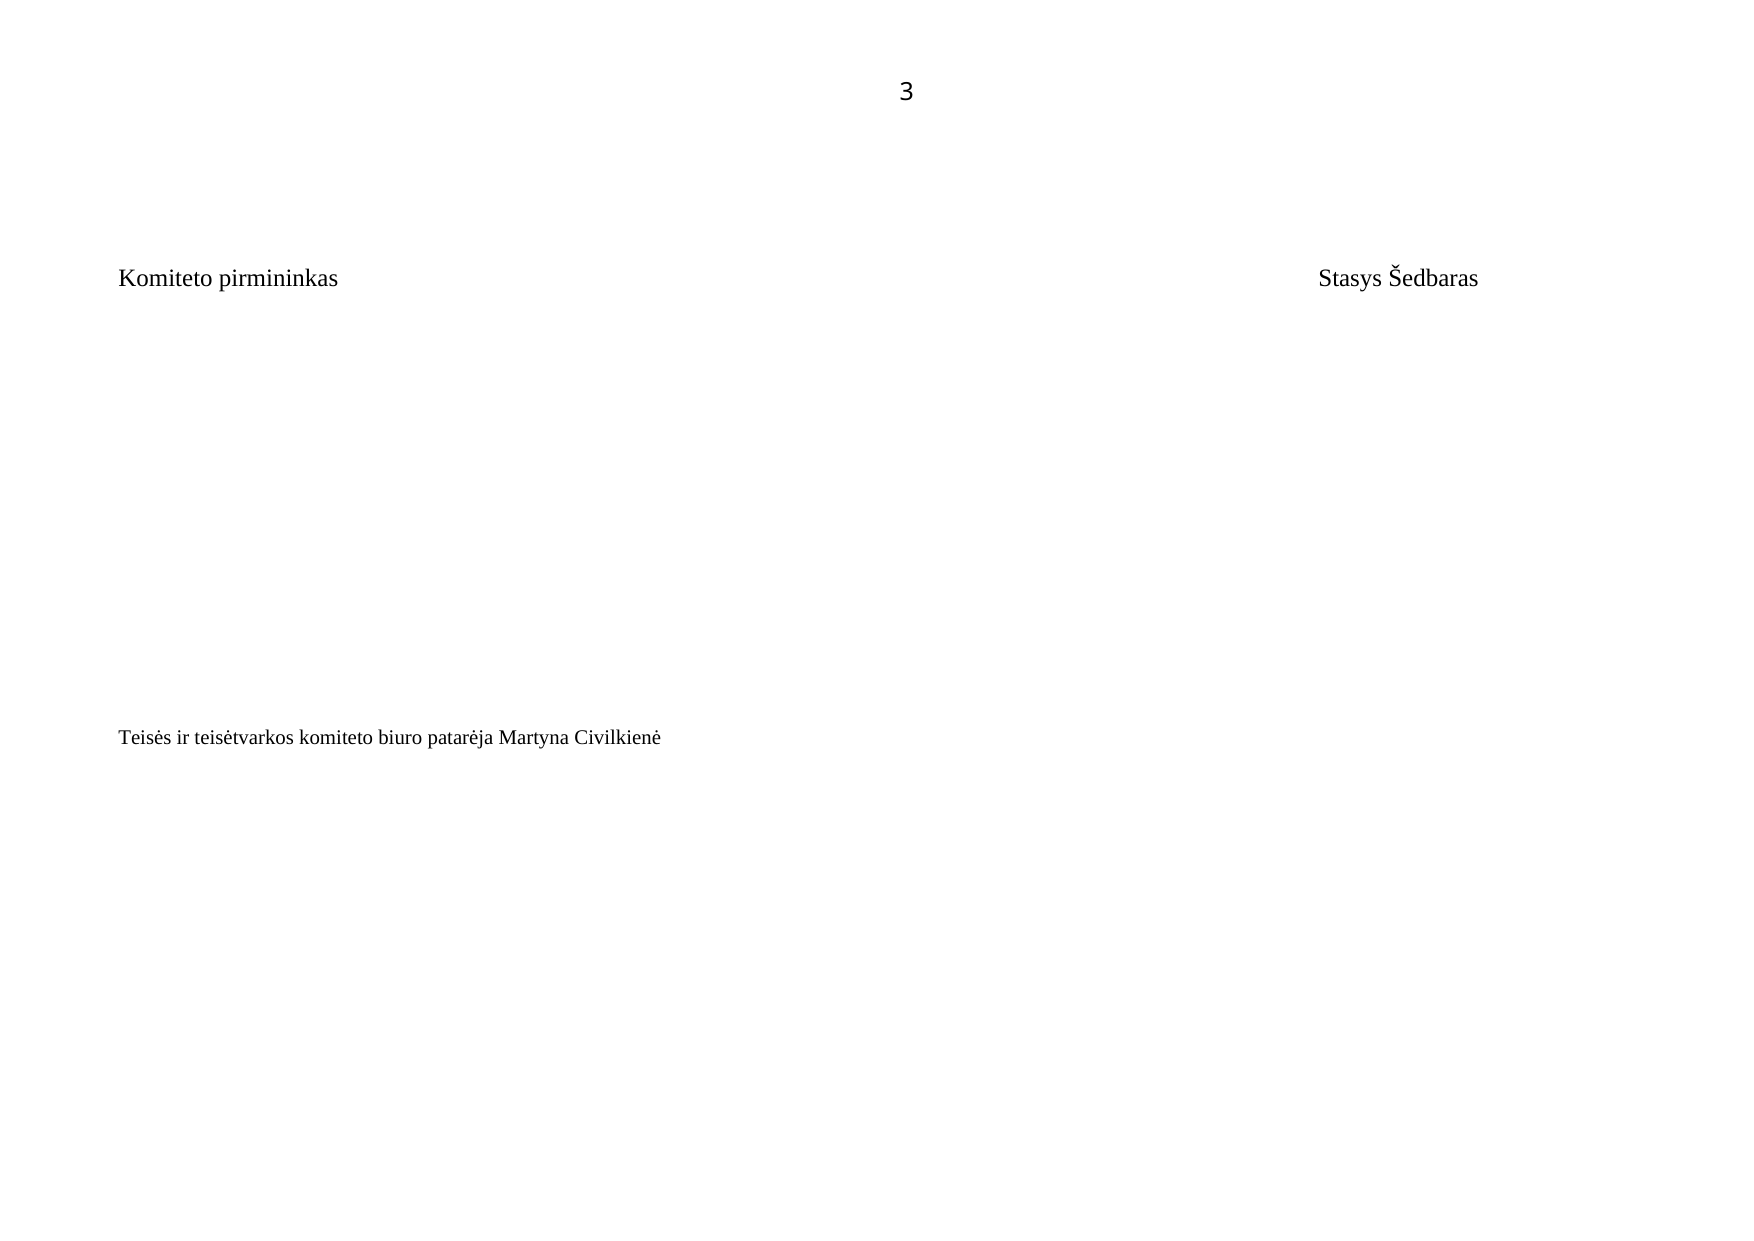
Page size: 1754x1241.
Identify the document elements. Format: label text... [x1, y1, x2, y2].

text Teisės ir teisėtvarkos komiteto biuro patarėja Martyna Civilkienė [118, 725, 1695, 749]
text Komiteto pirmininkas (Parašas) Stasys Šedbaras [118, 263, 1695, 292]
